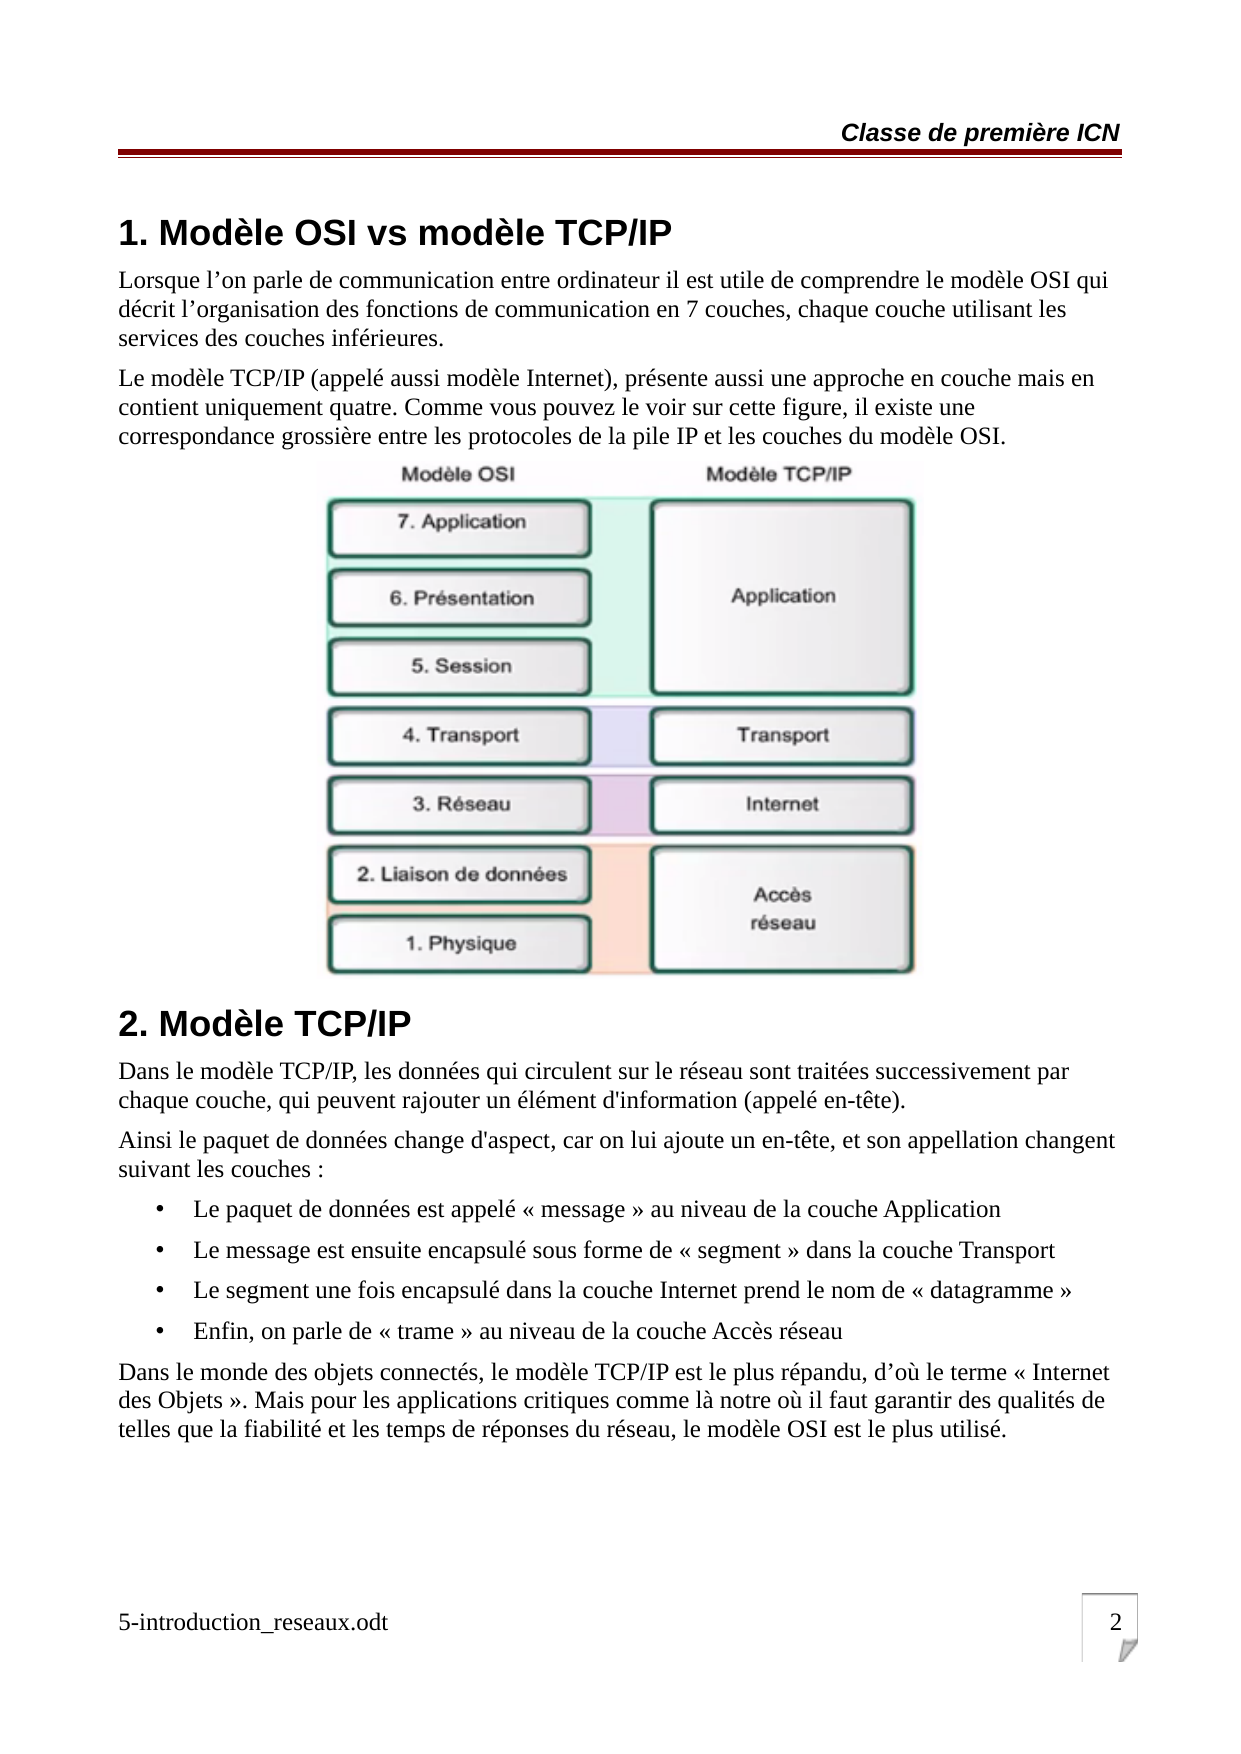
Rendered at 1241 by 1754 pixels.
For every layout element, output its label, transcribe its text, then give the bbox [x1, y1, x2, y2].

text Ainsi le paquet de données change d'aspect, car on lui ajoute un en-tête, et son appellation changent suivant les couches : [118, 1125, 1122, 1183]
list Enfin, on parle de « trame » au niveau de la couche Accès réseau [156, 1316, 1122, 1345]
subtitle 1. Modèle OSI vs modèle TCP/IP [118, 211, 1122, 253]
text Dans le monde des objets connectés, le modèle TCP/IP est le plus répandu, d’où le terme « Internet des Objets ». Mais pour les applications critiques comme là notre où il faut garantir des qualités de telles que la fiabilité et les temps de réponses du réseau, le modèle OSI est le plus utilisé. [118, 1357, 1122, 1443]
list Le message est ensuite encapsulé sous forme de « segment » dans la couche Transport [156, 1235, 1122, 1264]
list Le segment une fois encapsulé dans la couche Internet prend le nom de « datagramme » [156, 1276, 1122, 1304]
text Lorsque l’on parle de communication entre ordinateur il est utile de comprendre le modèle OSI qui décrit l’organisation des fonctions de communication en 7 couches, chaque couche utilisant les services des couches inférieures. [118, 265, 1122, 351]
subtitle 2. Modèle TCP/IP [118, 1002, 1122, 1044]
picture [316, 461, 924, 979]
text Le modèle TCP/IP (appelé aussi modèle Internet), présente aussi une approche en couche mais en contient uniquement quatre. Comme vous pouvez le voir sur cette figure, il existe une correspondance grossière entre les protocoles de la pile IP et les couches du modèle OSI. [118, 363, 1122, 449]
text Dans le modèle TCP/IP, les données qui circulent sur le réseau sont traitées successivement par chaque couche, qui peuvent rajouter un élément d'information (appelé en-tête). [118, 1056, 1122, 1113]
list Le paquet de données est appelé « message » au niveau de la couche Application [156, 1194, 1122, 1223]
